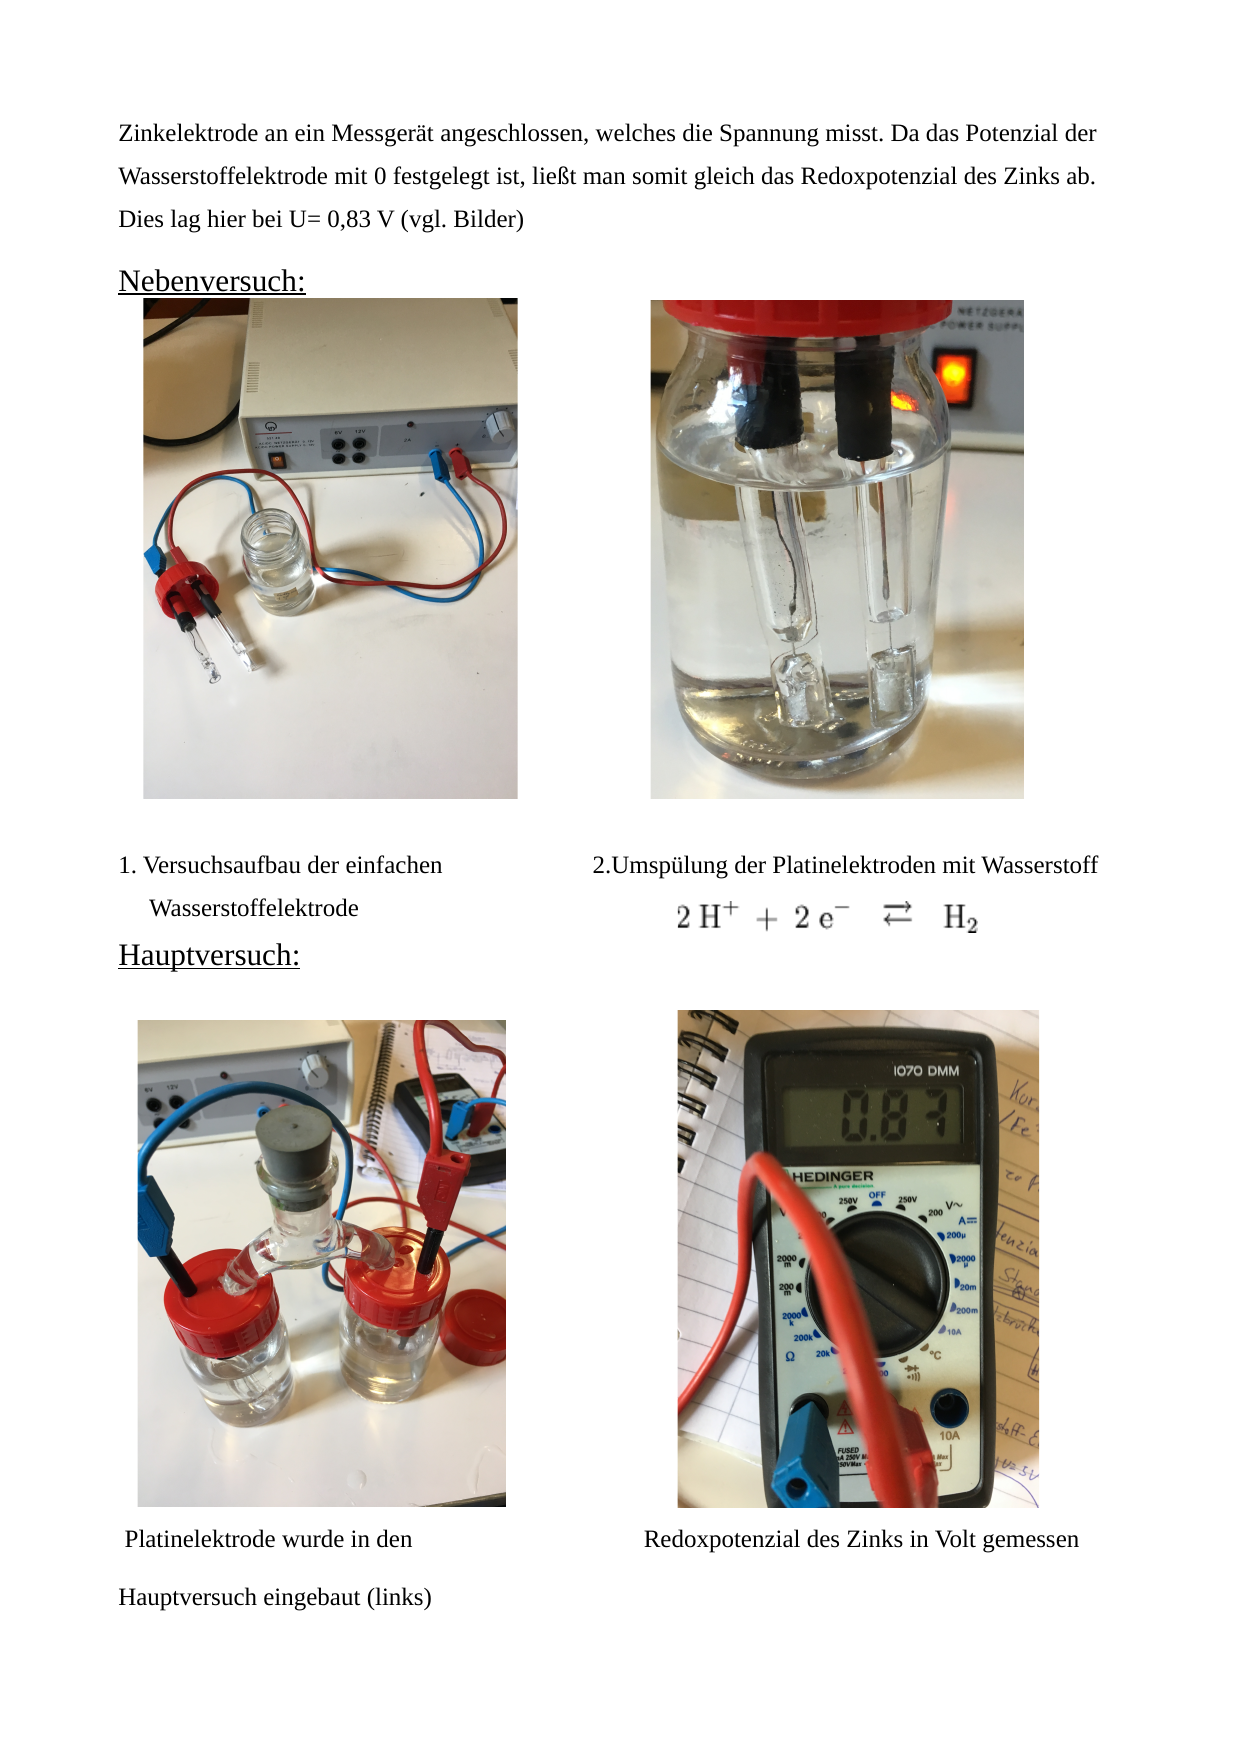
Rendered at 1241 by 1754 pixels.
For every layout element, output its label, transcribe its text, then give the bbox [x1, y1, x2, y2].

text Hauptversuch: [118, 937, 1122, 972]
picture [143, 298, 518, 799]
text Zinkelektrode an ein Messgerät angeschlossen, welches die Spannung misst. Da das Potenzial der Wasserstoffelektrode mit 0 festgelegt ist, ließt man somit gleich das Redoxpotenzial des Zinks ab. Dies lag hier bei U= 0,83 V (vgl. Bilder) [118, 118, 1122, 233]
text Nebenversuch: [118, 262, 1122, 298]
picture [677, 901, 978, 933]
picture [677, 1010, 1040, 1508]
text Wasserstoffelektrode [118, 893, 1122, 922]
text 1. Versuchsaufbau der einfachen 2.Umspülung der Platinelektroden mit Wasserstoff [118, 850, 1122, 879]
text Platinelektrode wurde in den Redoxpotenzial des Zinks in Volt gemessen [118, 1524, 1122, 1553]
text Hauptversuch eingebaut (links) [118, 1582, 1122, 1611]
picture [650, 300, 1024, 799]
picture [137, 1020, 506, 1507]
